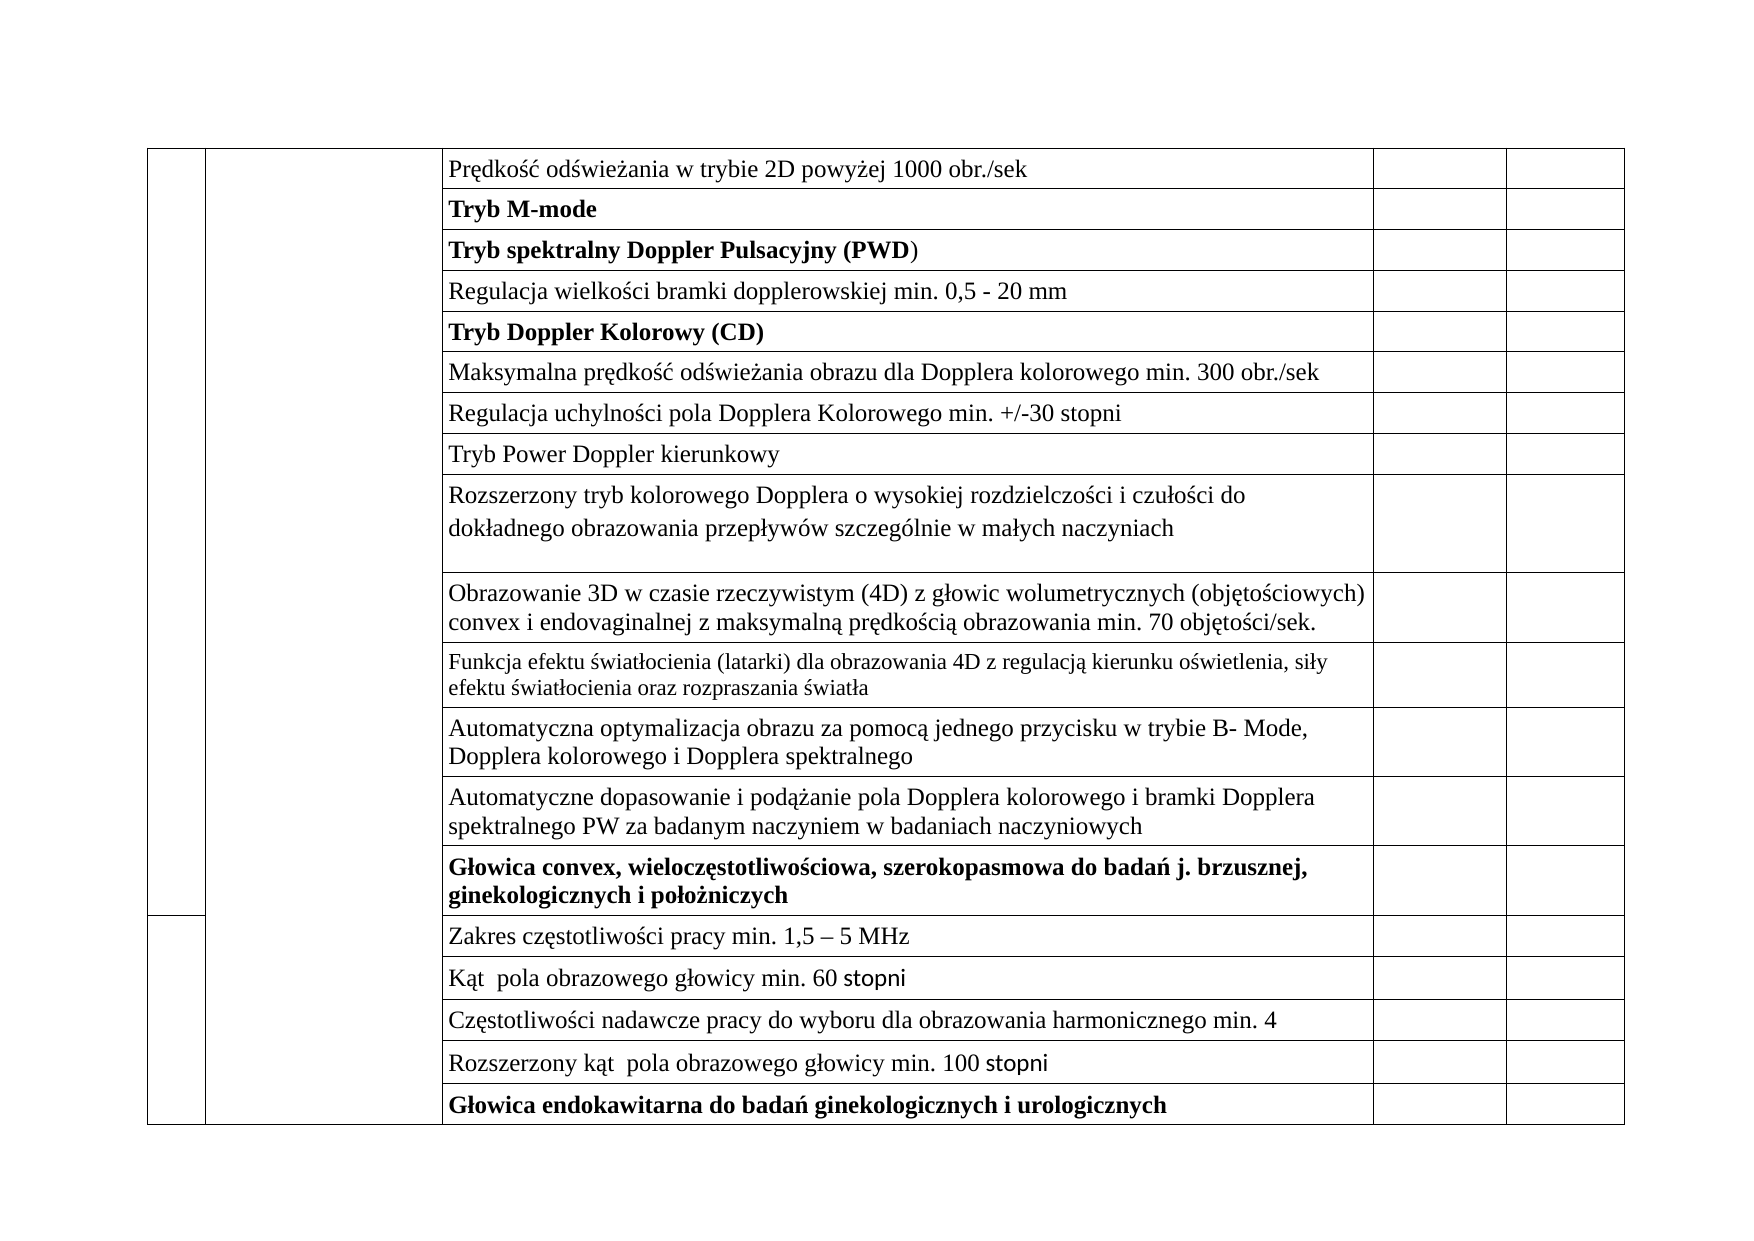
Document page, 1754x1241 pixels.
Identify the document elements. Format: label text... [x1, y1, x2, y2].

table_cell [1507, 573, 1624, 642]
table_cell [1507, 916, 1624, 956]
table_cell [1507, 475, 1624, 572]
table_cell [1374, 271, 1506, 311]
table_cell Regulacja uchylności pola Dopplera Kolorowego min. +/-30 stopni [443, 393, 1373, 433]
table_cell Funkcja efektu światłocienia (latarki) dla obrazowania 4D z regulacją kierunku oświetlenia, siły efektu światłocienia oraz rozpraszania światła [443, 643, 1373, 706]
table_cell Zakres częstotliwości pracy min. 1,5 – 5 MHz [443, 916, 1373, 956]
table_cell Automatyczna optymalizacja obrazu za pomocą jednego przycisku w trybie B- Mode, Dopplera kolorowego i Dopplera spektralnego [443, 708, 1373, 776]
table_cell [1374, 643, 1506, 706]
table_cell [206, 149, 442, 1124]
table_cell [1374, 777, 1506, 845]
table_cell [1374, 573, 1506, 642]
table_cell [1507, 149, 1624, 188]
table_cell [1507, 1000, 1624, 1040]
table_cell [1507, 189, 1624, 229]
table_cell [1507, 393, 1624, 433]
table_cell Automatyczne dopasowanie i podążanie pola Dopplera kolorowego i bramki Dopplera spektralnego PW za badanym naczyniem w badaniach naczyniowych [443, 777, 1373, 845]
table_cell Tryb M-mode [443, 189, 1373, 229]
table_cell [148, 916, 205, 1124]
table_cell [1507, 434, 1624, 473]
table_cell [1507, 846, 1624, 915]
table_cell Tryb Power Doppler kierunkowy [443, 434, 1373, 473]
table_cell Głowica convex, wieloczęstotliwościowa, szerokopasmowa do badań j. brzusznej, ginekologicznych i położniczych [443, 846, 1373, 915]
table_cell [1507, 643, 1624, 706]
table_cell Tryb spektralny Doppler Pulsacyjny (PWD) [443, 230, 1373, 270]
table_cell [1374, 189, 1506, 229]
table_cell [1507, 708, 1624, 776]
table_cell [1374, 393, 1506, 433]
table_cell [1374, 916, 1506, 956]
table_cell [1374, 312, 1506, 351]
table_cell [1507, 1084, 1624, 1124]
table_cell Prędkość odświeżania w trybie 2D powyżej 1000 obr./sek [443, 149, 1373, 188]
table_cell Kąt pola obrazowego głowicy min. 60 stopni [443, 957, 1373, 999]
table_cell [1374, 475, 1506, 572]
table_cell [1374, 846, 1506, 915]
table_cell [1507, 1041, 1624, 1083]
table_cell Częstotliwości nadawcze pracy do wyboru dla obrazowania harmonicznego min. 4 [443, 1000, 1373, 1040]
table_cell [1374, 149, 1506, 188]
table_cell [1507, 957, 1624, 999]
table_cell [1374, 1041, 1506, 1083]
table_cell [1507, 271, 1624, 311]
table_cell Maksymalna prędkość odświeżania obrazu dla Dopplera kolorowego min. 300 obr./sek [443, 352, 1373, 392]
table_cell Tryb Doppler Kolorowy (CD) [443, 312, 1373, 351]
table_cell [1374, 230, 1506, 270]
table_cell Rozszerzony kąt pola obrazowego głowicy min. 100 stopni [443, 1041, 1373, 1083]
table_cell [1374, 1084, 1506, 1124]
table_cell [1507, 230, 1624, 270]
table_cell [1374, 708, 1506, 776]
table_cell [1507, 777, 1624, 845]
table_cell [1507, 312, 1624, 351]
table_cell [1507, 352, 1624, 392]
table_cell Obrazowanie 3D w czasie rzeczywistym (4D) z głowic wolumetrycznych (objętościowych) convex i endovaginalnej z maksymalną prędkością obrazowania min. 70 objętości/sek. [443, 573, 1373, 642]
table_cell [1374, 352, 1506, 392]
table_cell Głowica endokawitarna do badań ginekologicznych i urologicznych [443, 1084, 1373, 1124]
table_cell [1374, 434, 1506, 473]
table_cell [148, 149, 205, 915]
table_cell [1374, 1000, 1506, 1040]
table_cell Rozszerzony tryb kolorowego Dopplera o wysokiej rozdzielczości i czułości do dokładnego obrazowania przepływów szczególnie w małych naczyniach [443, 475, 1373, 572]
table_cell Regulacja wielkości bramki dopplerowskiej min. 0,5 - 20 mm [443, 271, 1373, 311]
table_cell [1374, 957, 1506, 999]
